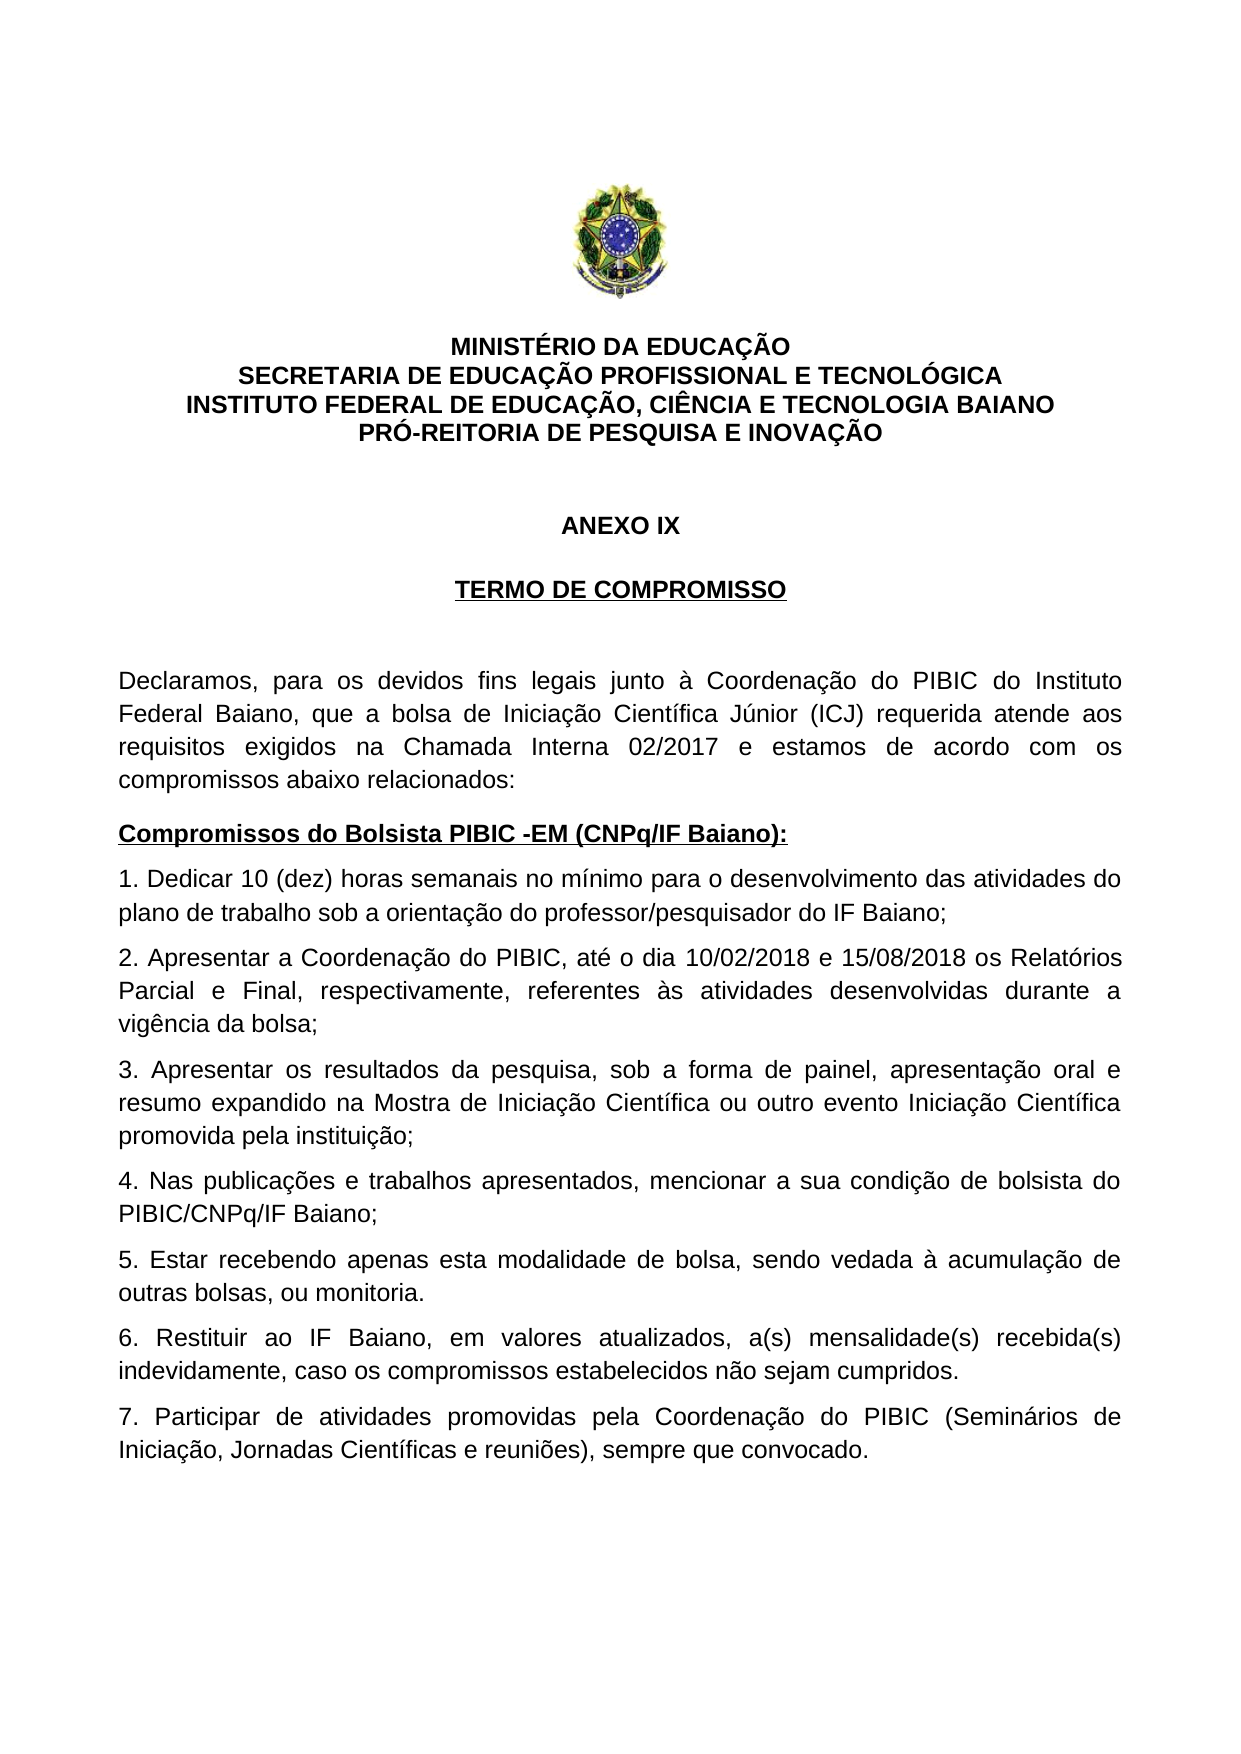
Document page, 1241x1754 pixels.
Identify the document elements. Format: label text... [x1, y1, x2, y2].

text Compromissos do Bolsista PIBIC -EM (CNPq/IF Baiano): [118, 819, 1123, 848]
text SECRETARIA DE EDUCAÇÃO PROFISSIONAL E TECNOLÓGICA [118, 361, 1123, 389]
picture [570, 183, 671, 300]
text Declaramos, para os devidos fins legais junto à Coordenação do PIBIC do Instituto Federal Baiano, que a bolsa de Iniciação Científica Júnior (ICJ) requerida atende aos requisitos exigidos na Chamada Interna 02/2017 e estamos de acordo com os compromissos abaixo relacionados: [118, 666, 1123, 794]
list 1. Dedicar 10 (dez) horas semanais no mínimo para o desenvolvimento das atividades do plano de trabalho sob a orientação do professor/pesquisador do IF Baiano; [118, 864, 1123, 926]
list 4. Nas publicações e trabalhos apresentados, mencionar a sua condição de bolsista do PIBIC/CNPq/IF Baiano; [118, 1166, 1123, 1228]
list 7. Participar de atividades promovidas pela Coordenação do PIBIC (Seminários de Iniciação, Jornadas Científicas e reuniões), sempre que convocado. [118, 1402, 1123, 1463]
text INSTITUTO FEDERAL DE EDUCAÇÃO, CIÊNCIA E TECNOLOGIA BAIANO [118, 389, 1123, 418]
list 5. Estar recebendo apenas esta modalidade de bolsa, sendo vedada à acumulação de outras bolsas, ou monitoria. [118, 1245, 1123, 1306]
text TERMO DE COMPROMISSO [118, 575, 1123, 604]
list 6. Restituir ao IF Baiano, em valores atualizados, a(s) mensalidade(s) recebida(s) indevidamente, caso os compromissos estabelecidos não sejam cumpridos. [118, 1323, 1123, 1385]
text MINISTÉRIO DA EDUCAÇÃO [118, 332, 1123, 361]
list 3. Apresentar os resultados da pesquisa, sob a forma de painel, apresentação oral e resumo expandido na Mostra de Iniciação Científica ou outro evento Iniciação Científica promovida pela instituição; [118, 1054, 1123, 1149]
list 2. Apresentar a Coordenação do PIBIC, até o dia 10/02/2018 e 15/08/2018 os Relatórios Parcial e Final, respectivamente, referentes às atividades desenvolvidas durante a vigência da bolsa; [118, 943, 1123, 1038]
text ANEXO IX [118, 511, 1123, 540]
text PRÓ-REITORIA DE PESQUISA E INOVAÇÃO [118, 418, 1123, 447]
